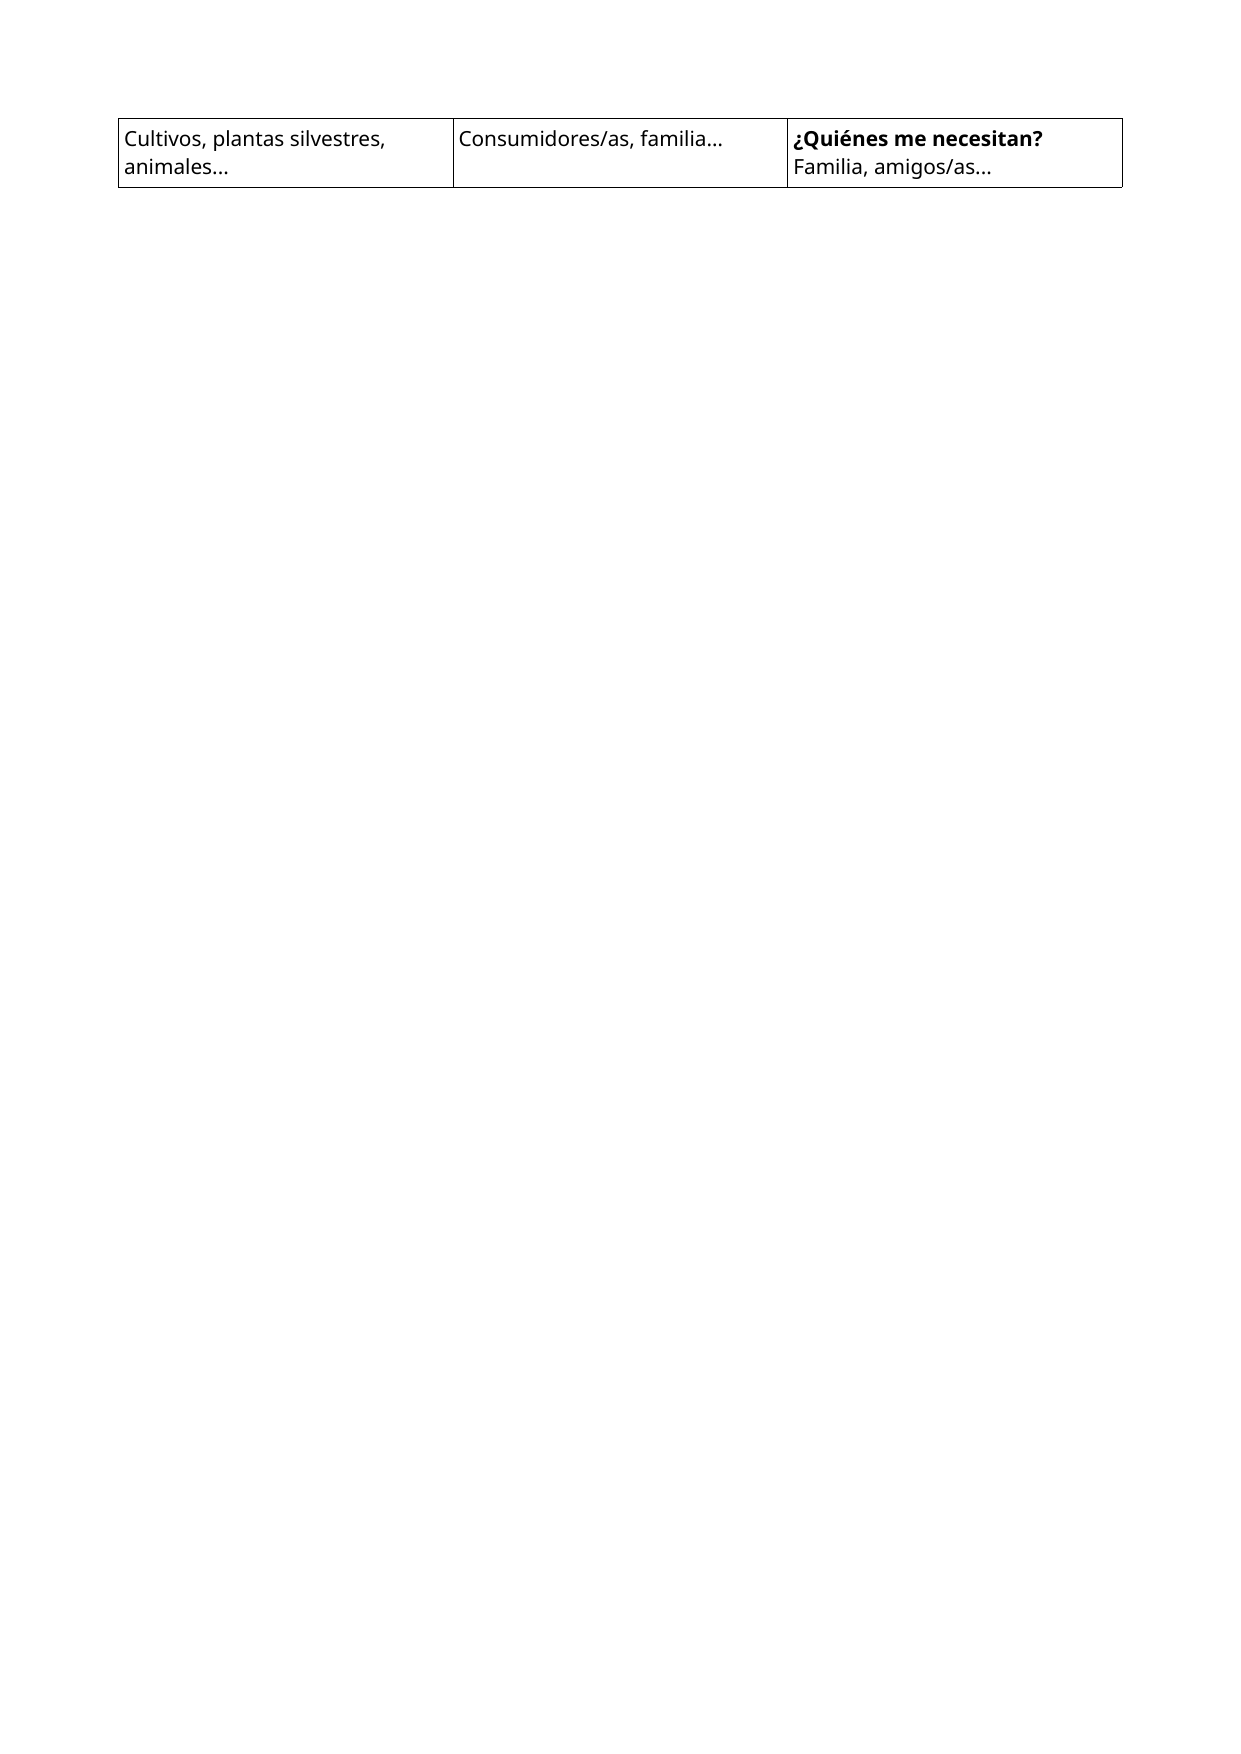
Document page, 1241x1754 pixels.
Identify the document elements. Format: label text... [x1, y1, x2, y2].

table_cell Cultivos, plantas silvestres, animales... [119, 119, 453, 187]
table_cell ¿Quiénes me necesitan? Familia, amigos/as... [788, 119, 1122, 187]
table_cell Consumidores/as, familia… [454, 119, 787, 187]
